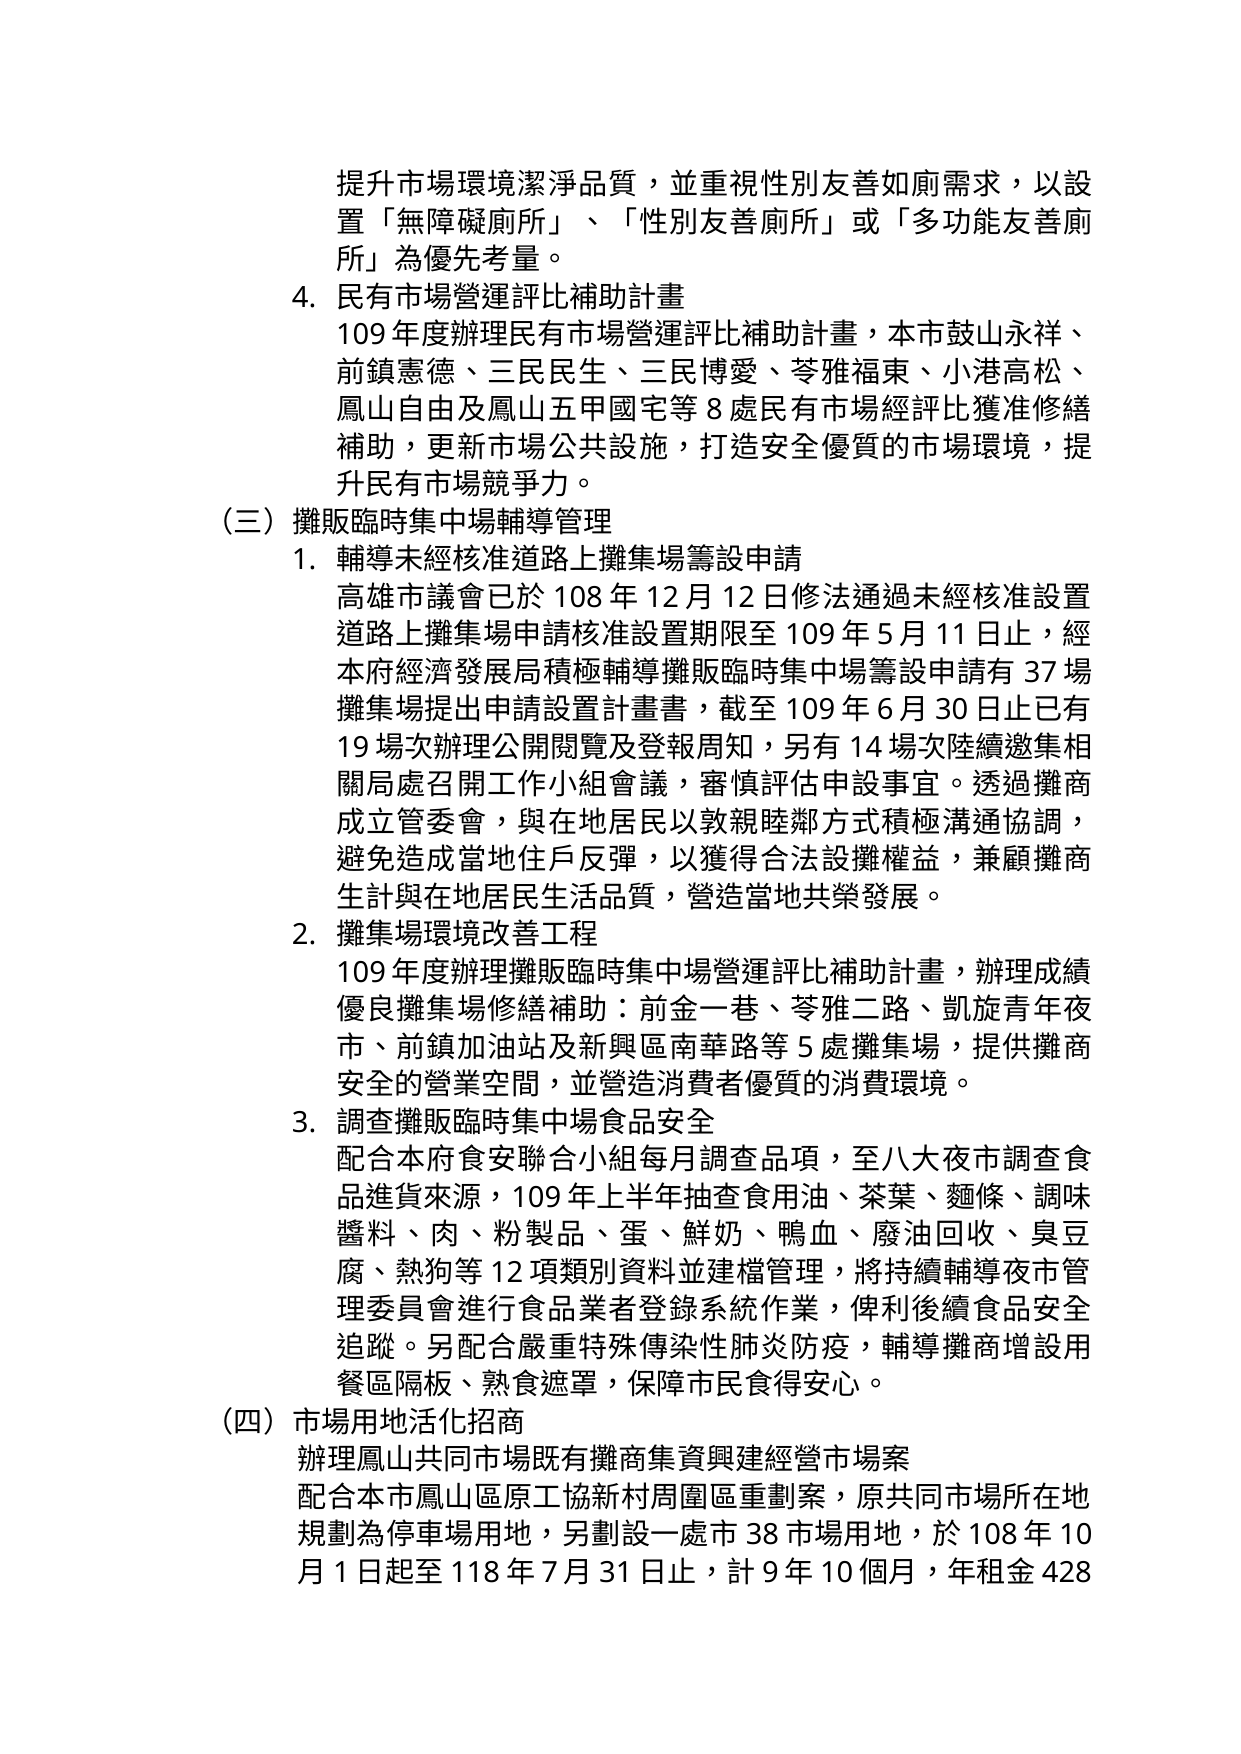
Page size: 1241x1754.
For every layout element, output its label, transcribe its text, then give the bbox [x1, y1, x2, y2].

text 高雄市議會已於108年12月12日修法通過未經核准設置道路上攤集場申請核准設置期限至109年5月11日止，經本府經濟發展局積極輔導攤販臨時集中場籌設申請有37場攤集場提出申請設置計畫書，截至109年6月30日止已有19場次辦理公開閱覽及登報周知，另有14場次陸續邀集相關局處召開工作小組會議，審慎評估申設事宜。透過攤商成立管委會，與在地居民以敦親睦鄰方式積極溝通協調，避免造成當地住戶反彈，以獲得合法設攤權益，兼顧攤商生計與在地居民生活品質，營造當地共榮發展。 [336, 577, 1092, 914]
list 輔導未經核准道路上攤集場籌設申請 [292, 539, 1092, 577]
text （四）市場用地活化招商 [185, 1402, 1092, 1439]
text 109年度辦理攤販臨時集中場營運評比補助計畫，辦理成績優良攤集場修繕補助：前金一巷、苓雅二路、凱旋青年夜市、前鎮加油站及新興區南華路等5處攤集場，提供攤商安全的營業空間，並營造消費者優質的消費環境。 [336, 952, 1092, 1102]
text 為提升傳統市場環境，本府經發局向中央申請經費補助改善六龜、彌陀、哈囉、果貿、鹽埕示範、鹽埕第一、橋頭、岡山文賢等8處公有市場廁所，另向台灣電力股份有限公司爭取經費250萬元補助新建興達港攤集場公共廁所，核定補助經費不足之缺口由本府經發局勻支。除加強通風更換公廁硬體設備，打造「不髒、不濕、不臭」公廁環境，提升市場環境潔淨品質，並重視性別友善如廁需求，以設置「無障礙廁所」、「性別友善廁所」或「多功能友善廁所」為優先考量。 [336, 164, 1092, 277]
text 辦理鳳山共同市場既有攤商集資興建經營市場案 [298, 1439, 1092, 1477]
list 攤集場環境改善工程 [292, 914, 1092, 952]
text 109年度辦理民有市場營運評比補助計畫，本市鼓山永祥、前鎮憲德、三民民生、三民博愛、苓雅福東、小港高松、鳳山自由及鳳山五甲國宅等8處民有市場經評比獲准修繕補助，更新市場公共設施，打造安全優質的市場環境，提升民有市場競爭力。 [336, 314, 1092, 502]
text （三）攤販臨時集中場輔導管理 [185, 502, 1092, 539]
list 調查攤販臨時集中場食品安全 [292, 1102, 1092, 1139]
text 配合本府食安聯合小組每月調查品項，至八大夜市調查食品進貨來源，109年上半年抽查食用油、茶葉、麵條、調味醬料、肉、粉製品、蛋、鮮奶、鴨血、廢油回收、臭豆腐、熱狗等12項類別資料並建檔管理，將持續輔導夜市管理委員會進行食品業者登錄系統作業，俾利後續食品安全追蹤。另配合嚴重特殊傳染性肺炎防疫，輔導攤商增設用餐區隔板、熟食遮罩，保障市民食得安心。 [336, 1139, 1092, 1402]
list 民有市場營運評比補助計畫 [292, 277, 1092, 314]
text 配合本市鳳山區原工協新村周圍區重劃案，原共同市場所在地規劃為停車場用地，另劃設一處市38市場用地，於108年10月1日起至118年7月31日止，計9年10個月，年租金428 [298, 1477, 1092, 1589]
